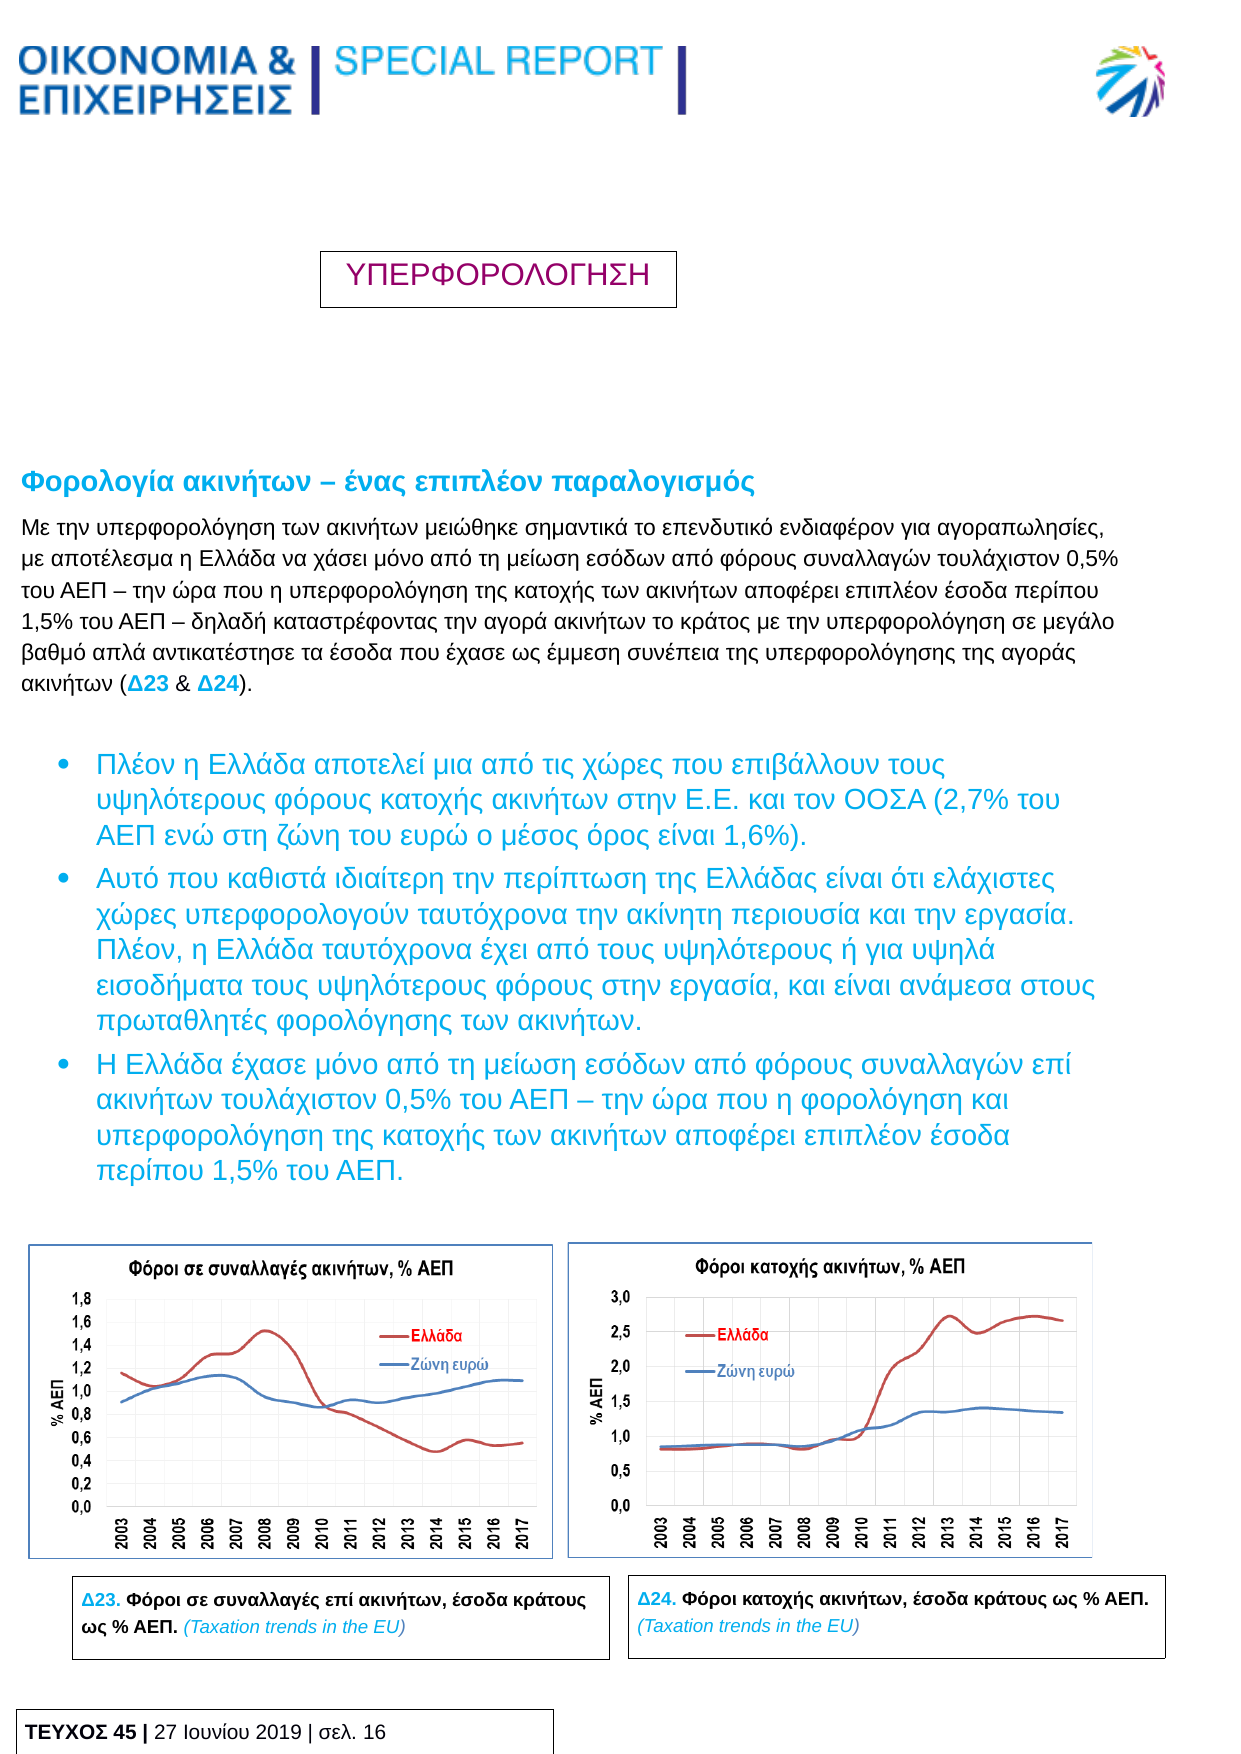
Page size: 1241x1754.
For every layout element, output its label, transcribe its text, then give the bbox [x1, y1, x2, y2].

title Φορολογία ακινήτων – ένας επιπλέον παραλογισμός [21, 463, 1125, 498]
picture [28, 1244, 553, 1559]
title Πλέον η Ελλάδα αποτελεί μια από τις χώρες που επιβάλλουν τους υψηλότερους φόρους κατοχής ακινήτων στην Ε.Ε. και τον ΟΟΣΑ (2,7% του ΑΕΠ ενώ στη ζώνη του ευρώ ο μέσος όρος είναι 1,6%). [58, 746, 1123, 852]
picture [567, 1242, 1093, 1558]
text Με την υπερφορολόγηση των ακινήτων μειώθηκε σημαντικά το επενδυτικό ενδιαφέρον για αγοραπωλησίες, με αποτέλεσμα η Ελλάδα να χάσει μόνο από τη μείωση εσόδων από φόρους συναλλαγών τουλάχιστον 0,5% του ΑΕΠ – την ώρα που η υπερφορολόγηση της κατοχής των ακινήτων αποφέρει επιπλέον έσοδα περίπου 1,5% του ΑΕΠ – δηλαδή καταστρέφοντας την αγορά ακινήτων το κράτος με την υπερφορολόγηση σε μεγάλο βαθμό απλά αντικατέστησε τα έσοδα που έχασε ως έμμεση συνέπεια της υπερφορολόγησης της αγοράς ακινήτων (Δ23 & Δ24). [21, 511, 1123, 698]
text Δ23. Φόροι σε συναλλαγές επί ακινήτων, έσοδα κράτους ως % ΑΕΠ. (Taxation trends in the EU) [81, 1585, 603, 1639]
text Δ24. Φόροι κατοχής ακινήτων, έσοδα κράτους ως % ΑΕΠ. (Taxation trends in the EU) [637, 1584, 1159, 1638]
title Η Ελλάδα έχασε μόνο από τη μείωση εσόδων από φόρους συναλλαγών επί ακινήτων τουλάχιστον 0,5% του ΑΕΠ – την ώρα που η φορολόγηση και υπερφορολόγηση της κατοχής των ακινήτων αποφέρει επιπλέον έσοδα περίπου 1,5% του ΑΕΠ. [58, 1046, 1123, 1188]
title Αυτό που καθιστά ιδιαίτερη την περίπτωση της Ελλάδας είναι ότι ελάχιστες χώρες υπερφορολογούν ταυτόχρονα την ακίνητη περιουσία και την εργασία. Πλέον, η Ελλάδα ταυτόχρονα έχει από τους υψηλότερους ή για υψηλά εισοδήματα τους υψηλότερους φόρους στην εργασία, και είναι ανάμεσα στους πρωταθλητές φορολόγησης των ακινήτων. [58, 861, 1123, 1038]
